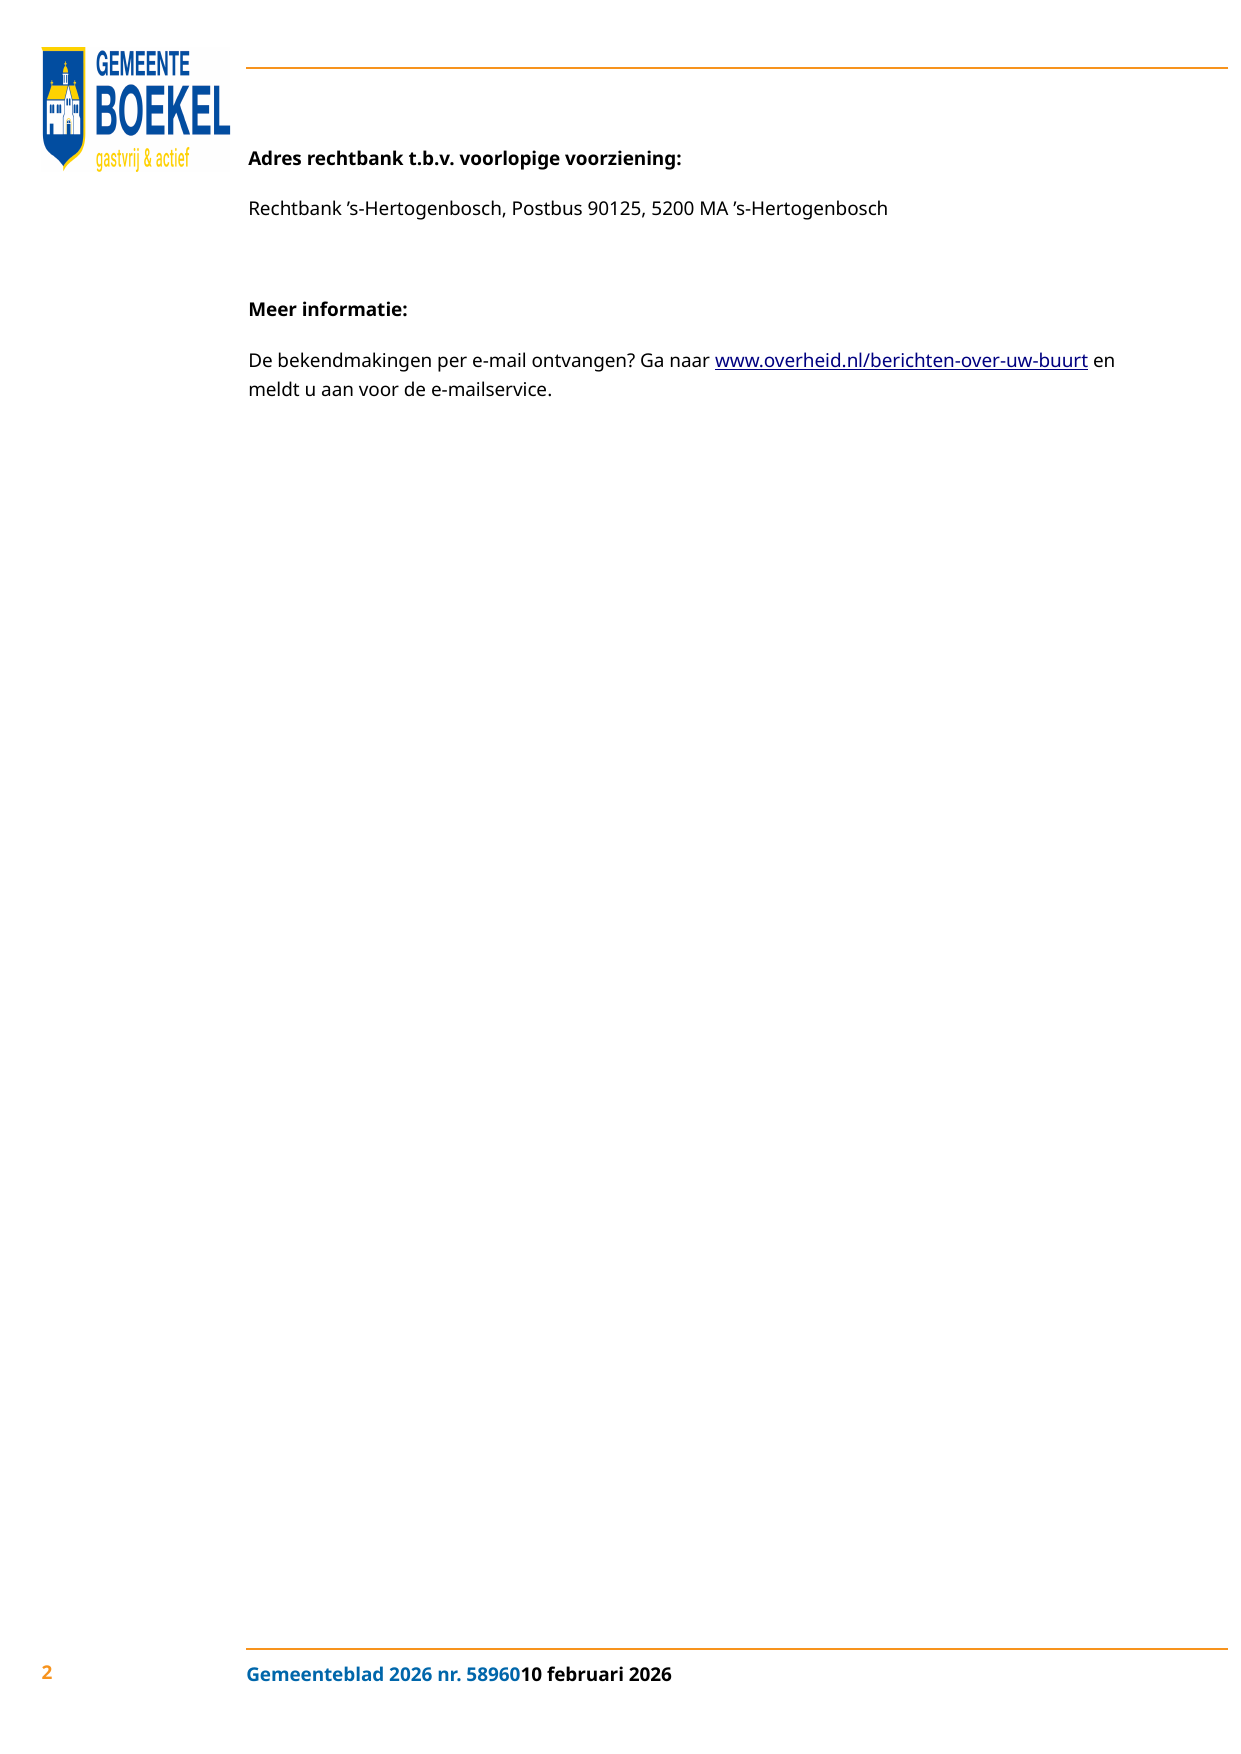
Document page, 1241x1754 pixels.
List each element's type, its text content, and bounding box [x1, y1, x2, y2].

text De bekendmakingen per e-mail ontvangen? Ga naar www.overheid.nl/berichten-over-uw-buurt en meldt u aan voor de e-mailservice. [248, 347, 1152, 402]
text Meer informatie: [248, 296, 1152, 322]
text Adres rechtbank t.b.v. voorlopige voorziening: [248, 145, 1152, 171]
text Rechtbank ’s-Hertogenbosch, Postbus 90125, 5200 MA ’s-Hertogenbosch [248, 196, 1152, 221]
picture [41, 47, 231, 172]
